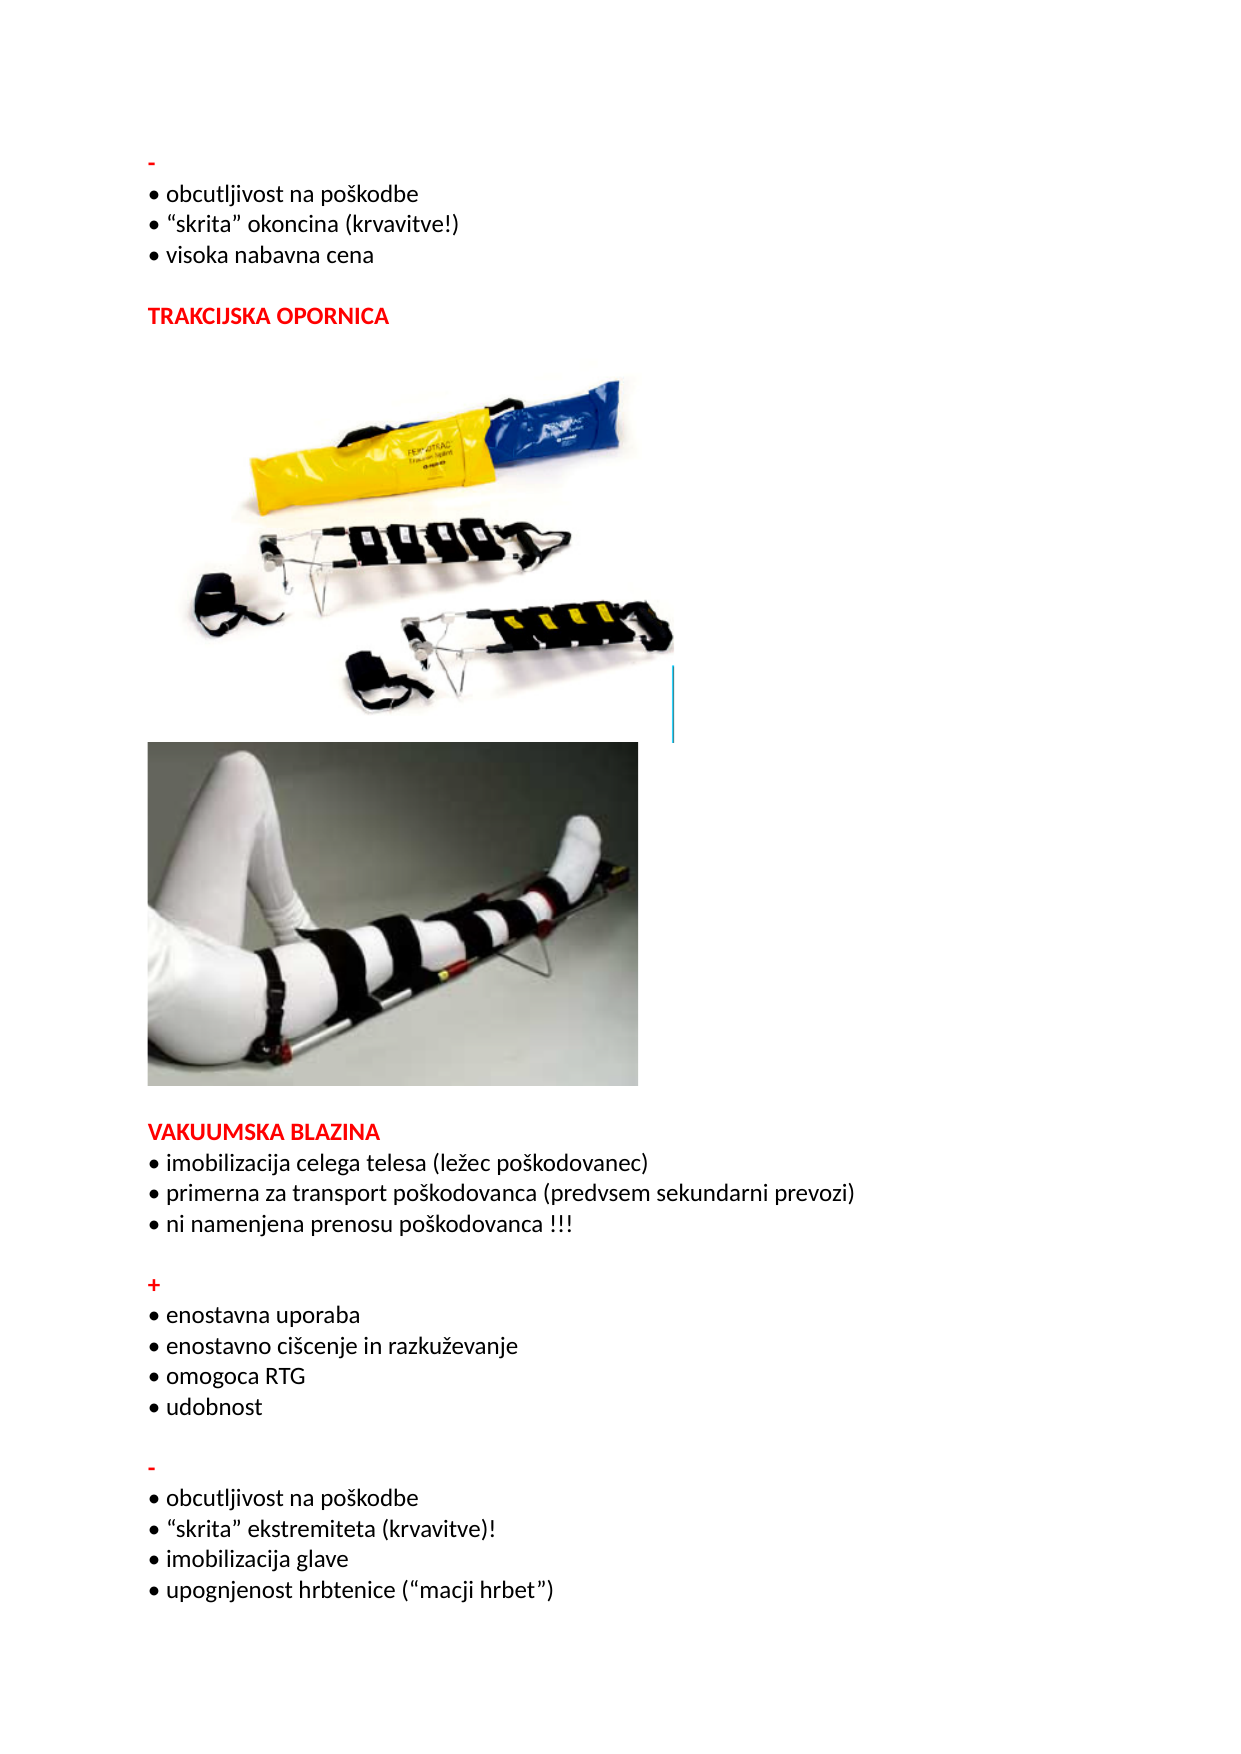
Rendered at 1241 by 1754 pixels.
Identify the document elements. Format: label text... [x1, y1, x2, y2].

text • obcutljivost na poškodbe [148, 1482, 1093, 1513]
text • imobilizacija glave [148, 1543, 1093, 1574]
text • omogoca RTG [148, 1360, 1093, 1391]
text • imobilizacija celega telesa (ležec poškodovanec) [148, 1147, 1093, 1177]
text • ni namenjena prenosu poškodovanca !!! [148, 1208, 1093, 1238]
text • obcutljivost na poškodbe [148, 178, 1093, 209]
text + [148, 1269, 1093, 1299]
text • enostavna uporaba [148, 1299, 1093, 1330]
text • “skrita” okoncina (krvavitve!) [148, 209, 1093, 239]
text • primerna za transport poškodovanca (predvsem sekundarni prevozi) [148, 1177, 1093, 1208]
text - [148, 148, 1093, 178]
text - [148, 1452, 1093, 1482]
text • visoka nabavna cena [148, 239, 1093, 270]
text • enostavno cišcenje in razkuževanje [148, 1330, 1093, 1360]
text • udobnost [148, 1391, 1093, 1421]
text TRAKCIJSKA OPORNICA [148, 300, 1093, 331]
text • upognjenost hrbtenice (“macji hrbet”) [148, 1574, 1093, 1604]
text • “skrita” ekstremiteta (krvavitve)! [148, 1513, 1093, 1543]
text VAKUUMSKA BLAZINA [148, 1116, 1093, 1147]
